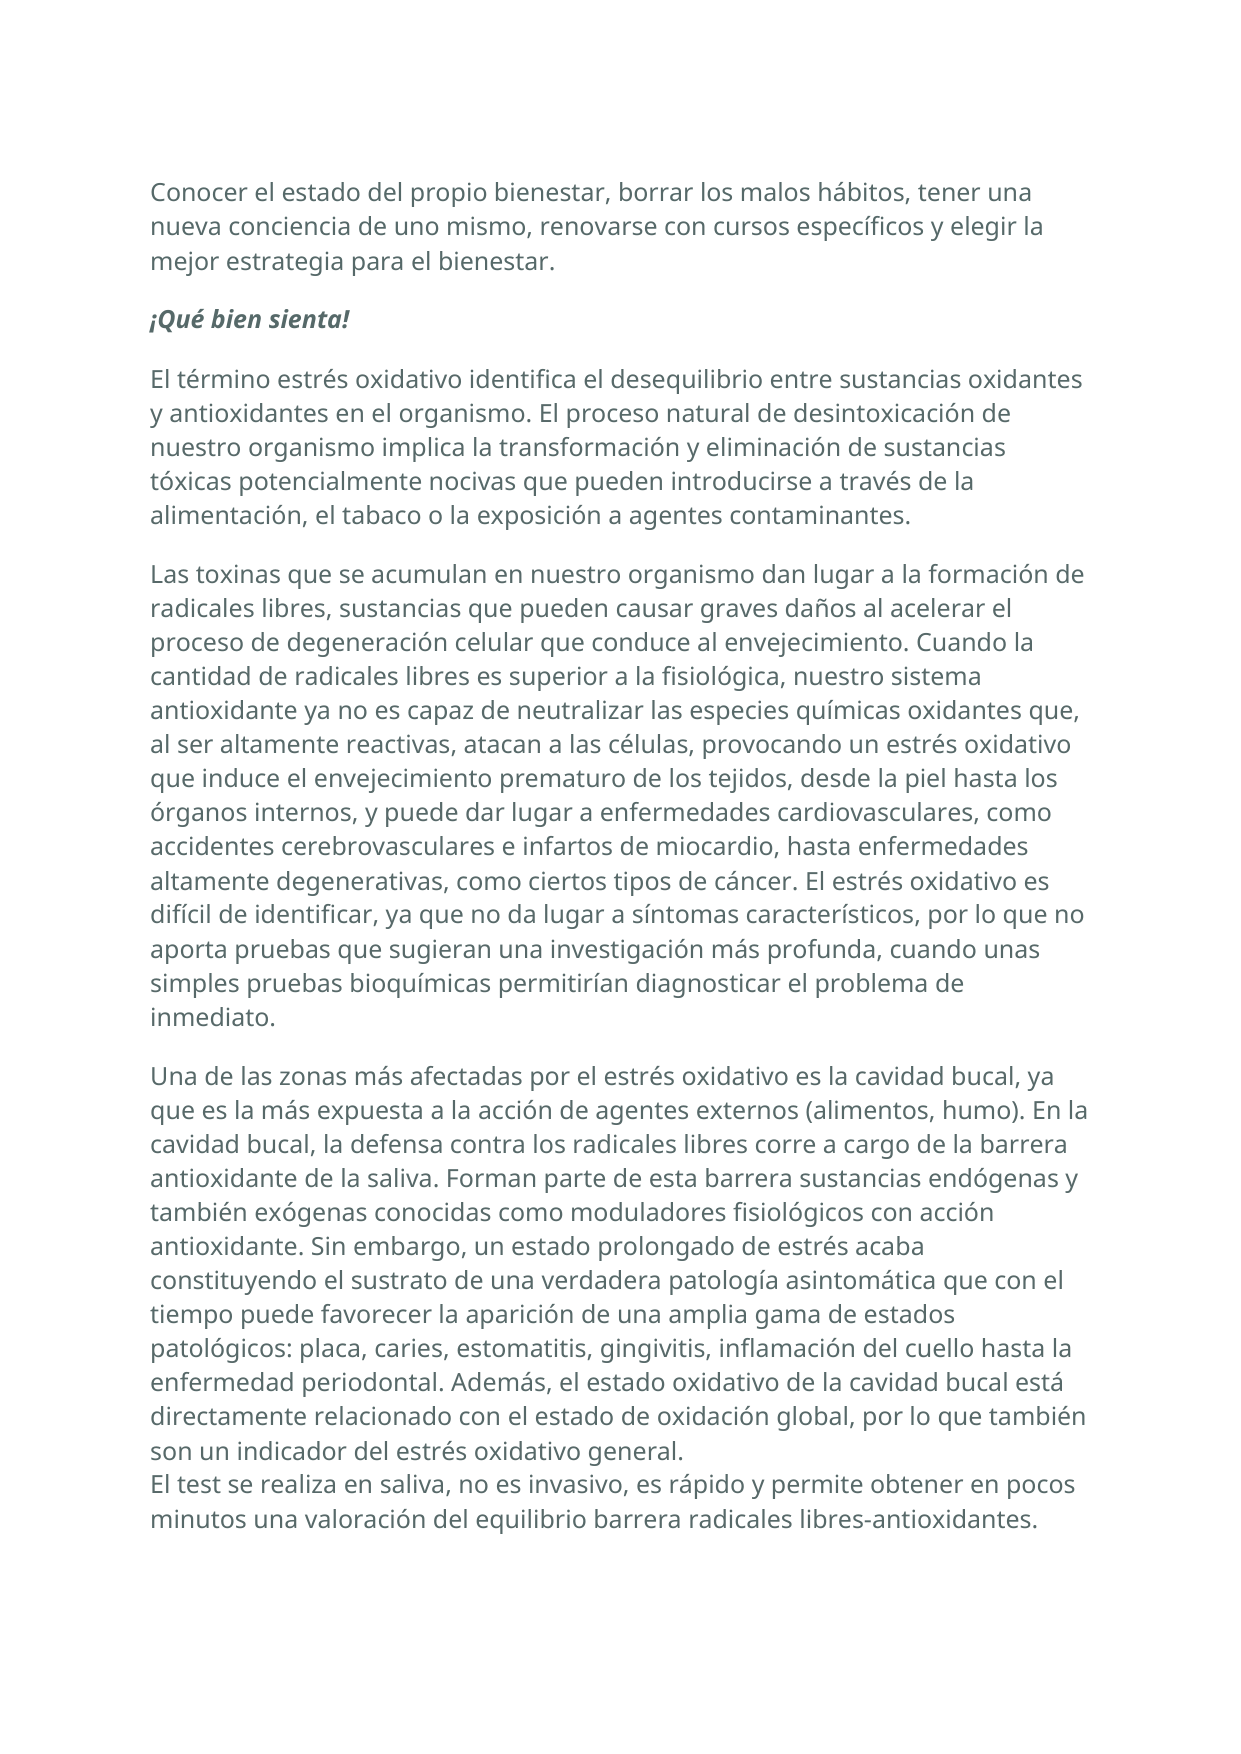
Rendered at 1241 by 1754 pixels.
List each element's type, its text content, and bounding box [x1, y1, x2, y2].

text ¡Qué bien sienta! [150, 302, 1090, 336]
text Conocer el estado del propio bienestar, borrar los malos hábitos, tener una nueva conciencia de uno mismo, renovarse con cursos específicos y elegir la mejor estrategia para el bienestar. [150, 175, 1090, 277]
text Una de las zonas más afectadas por el estrés oxidativo es la cavidad bucal, ya que es la más expuesta a la acción de agentes externos (alimentos, humo). En la cavidad bucal, la defensa contra los radicales libres corre a cargo de la barrera antioxidante de la saliva. Forman parte de esta barrera sustancias endógenas y también exógenas conocidas como moduladores fisiológicos con acción antioxidante. Sin embargo, un estado prolongado de estrés acaba constituyendo el sustrato de una verdadera patología asintomática que con el tiempo puede favorecer la aparición de una amplia gama de estados patológicos: placa, caries, estomatitis, gingivitis, inflamación del cuello hasta la enfermedad periodontal. Además, el estado oxidativo de la cavidad bucal está directamente relacionado con el estado de oxidación global, por lo que también son un indicador del estrés oxidativo general. El test se realiza en saliva, no es invasivo, es rápido y permite obtener en pocos minutos una valoración del equilibrio barrera radicales libres-antioxidantes. [150, 1058, 1090, 1535]
text El término estrés oxidativo identifica el desequilibrio entre sustancias oxidantes y antioxidantes en el organismo. El proceso natural de desintoxicación de nuestro organismo implica la transformación y eliminación de sustancias tóxicas potencialmente nocivas que pueden introducirse a través de la alimentación, el tabaco o la exposición a agentes contaminantes. [150, 361, 1090, 532]
text Las toxinas que se acumulan en nuestro organismo dan lugar a la formación de radicales libres, sustancias que pueden causar graves daños al acelerar el proceso de degeneración celular que conduce al envejecimiento. Cuando la cantidad de radicales libres es superior a la fisiológica, nuestro sistema antioxidante ya no es capaz de neutralizar las especies químicas oxidantes que, al ser altamente reactivas, atacan a las células, provocando un estrés oxidativo que induce el envejecimiento prematuro de los tejidos, desde la piel hasta los órganos internos, y puede dar lugar a enfermedades cardiovasculares, como accidentes cerebrovasculares e infartos de miocardio, hasta enfermedades altamente degenerativas, como ciertos tipos de cáncer. El estrés oxidativo es difícil de identificar, ya que no da lugar a síntomas característicos, por lo que no aporta pruebas que sugieran una investigación más profunda, cuando unas simples pruebas bioquímicas permitirían diagnosticar el problema de inmediato. [150, 557, 1090, 1033]
